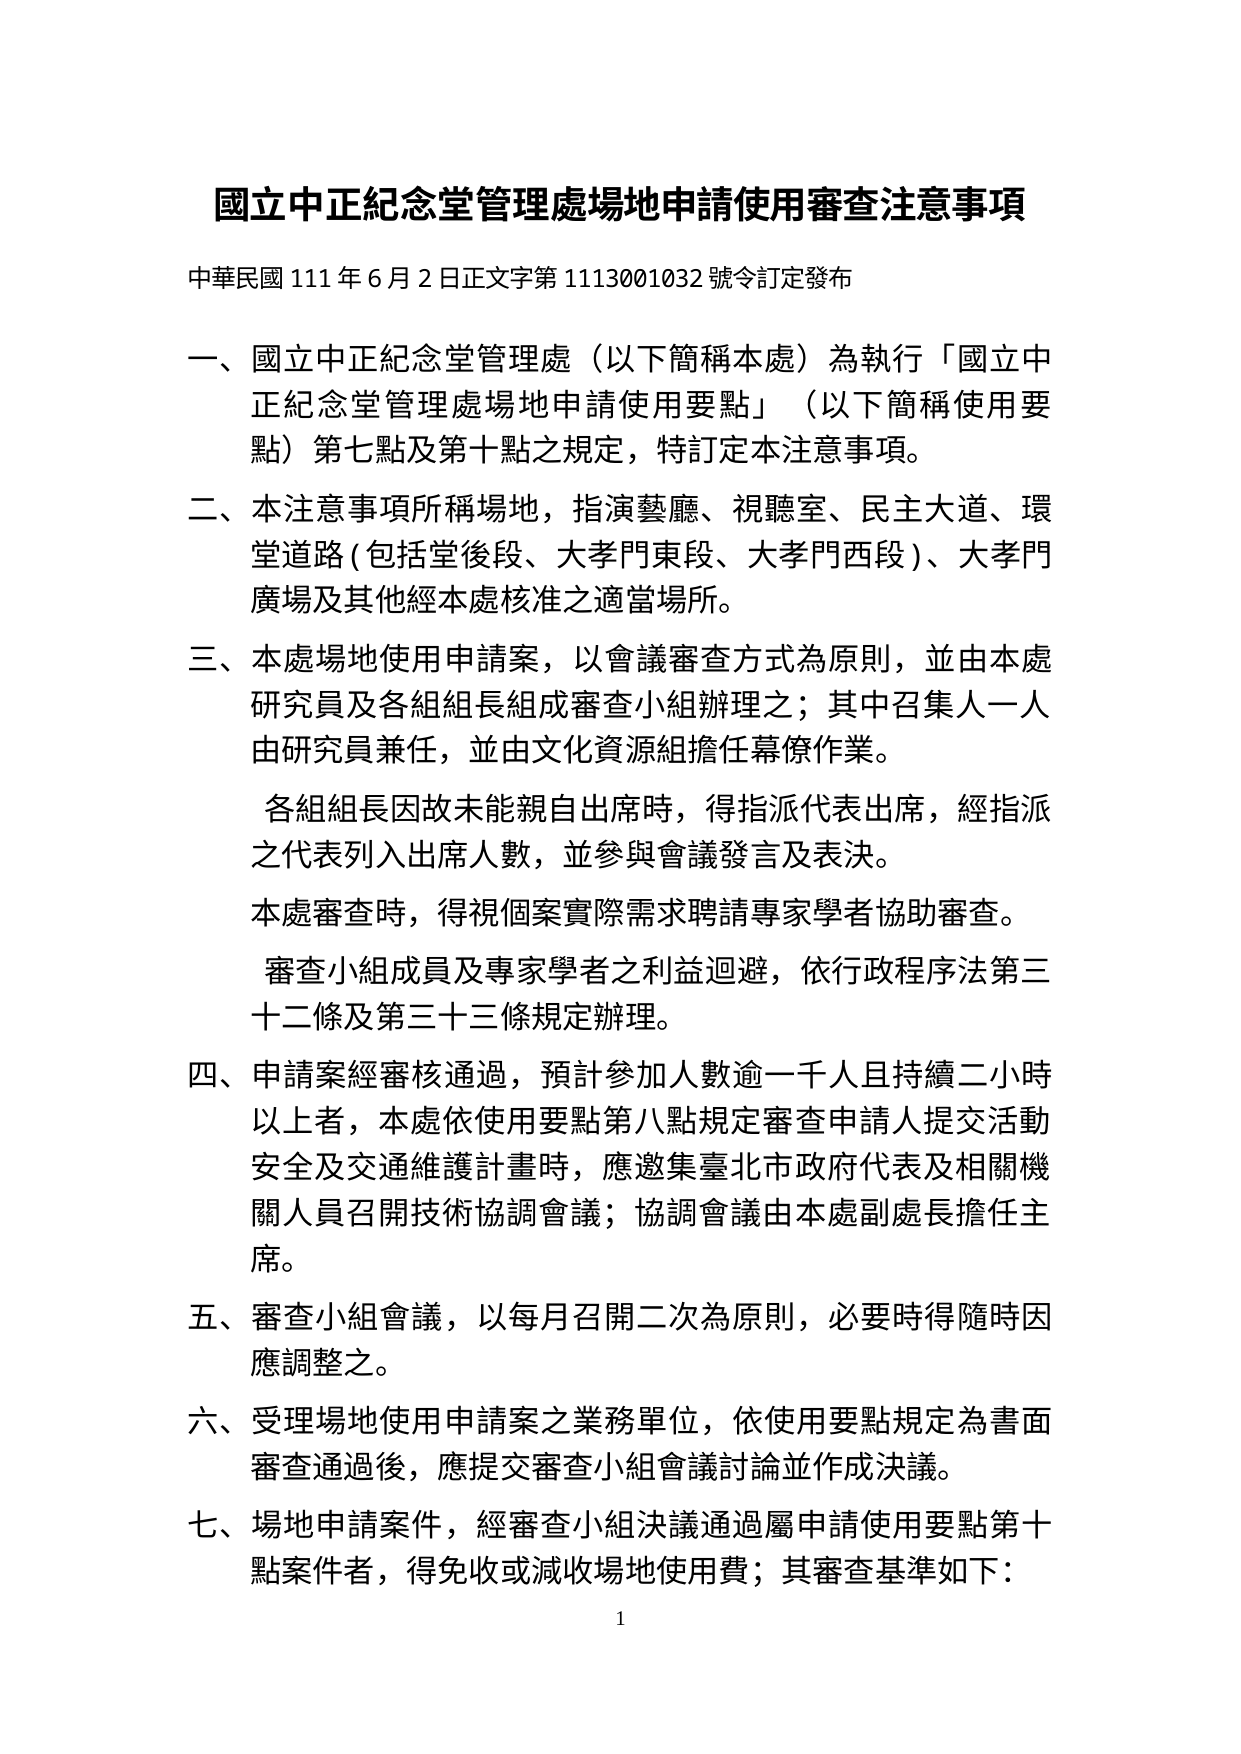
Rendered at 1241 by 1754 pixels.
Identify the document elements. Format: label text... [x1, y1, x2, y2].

text 審查小組成員及專家學者之利益迴避，依行政程序法第三十二條及第三十三條規定辦理。 [187, 946, 1053, 1038]
text 一、國立中正紀念堂管理處（以下簡稱本處）為執行「國立中正紀念堂管理處場地申請使用要點」（以下簡稱使用要點）第七點及第十點之規定，特訂定本注意事項。 [187, 333, 1053, 471]
text 本處審查時，得視個案實際需求聘請專家學者協助審查。 [187, 888, 1053, 933]
text 二、本注意事項所稱場地，指演藝廳、視聽室、民主大道、環堂道路(包括堂後段、大孝門東段、大孝門西段)、大孝門廣場及其他經本處核准之適當場所。 [187, 483, 1053, 621]
text 各組組長因故未能親自出席時，得指派代表出席，經指派之代表列入出席人數，並參與會議發言及表決。 [187, 783, 1053, 875]
text 六、受理場地使用申請案之業務單位，依使用要點規定為書面審查通過後，應提交審查小組會議討論並作成決議。 [187, 1396, 1053, 1488]
text 五、審查小組會議，以每月召開二次為原則，必要時得隨時因應調整之。 [187, 1292, 1053, 1383]
text 四、申請案經審核通過，預計參加人數逾一千人且持續二小時以上者，本處依使用要點第八點規定審查申請人提交活動安全及交通維護計畫時，應邀集臺北市政府代表及相關機關人員召開技術協調會議；協調會議由本處副處長擔任主席。 [187, 1050, 1053, 1279]
text 三、本處場地使用申請案，以會議審查方式為原則，並由本處研究員及各組組長組成審查小組辦理之；其中召集人一人，由研究員兼任，並由文化資源組擔任幕僚作業。 [187, 633, 1053, 771]
text 七、場地申請案件，經審查小組決議通過屬申請使用要點第十點案件者，得免收或減收場地使用費；其審查基準如下： [187, 1500, 1053, 1592]
text 中華民國111年6月2日正文字第1113001032號令訂定發布 [187, 254, 1053, 296]
text 國立中正紀念堂管理處場地申請使用審查注意事項 [187, 175, 1053, 229]
